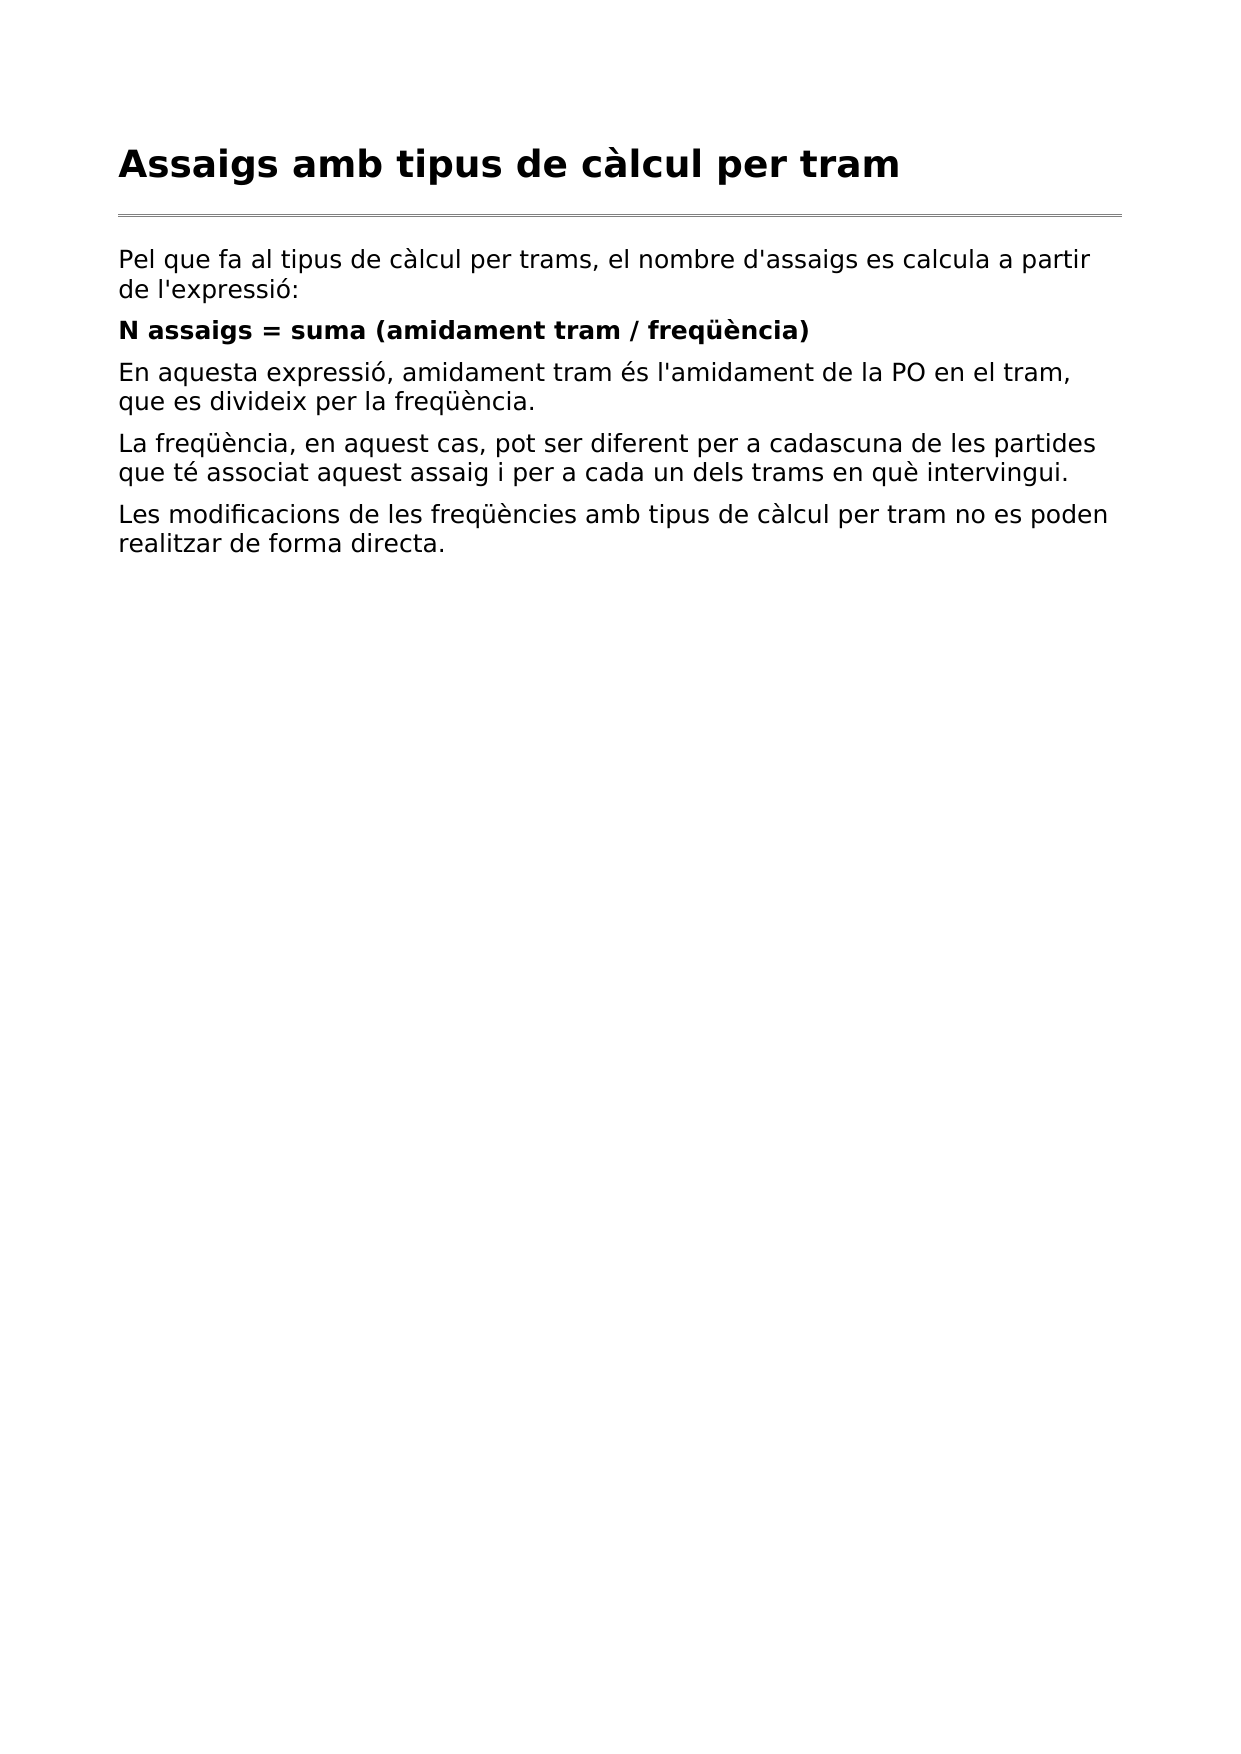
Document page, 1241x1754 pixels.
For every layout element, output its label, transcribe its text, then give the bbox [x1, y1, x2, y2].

text La freqüència, en aquest cas, pot ser diferent per a cadascuna de les partides que té associat aquest assaig i per a cada un dels trams en què intervingui. [118, 429, 1122, 487]
text En aquesta expressió, amidament tram és l'amidament de la PO en el tram, que es divideix per la freqüència. [118, 358, 1122, 416]
subtitle Assaigs amb tipus de càlcul per tram [118, 143, 1122, 187]
text Les modificacions de les freqüències amb tipus de càlcul per tram no es poden realitzar de forma directa. [118, 500, 1122, 558]
text N assaigs = suma (amidament tram / freqüència) [118, 316, 1122, 346]
text Pel que fa al tipus de càlcul per trams, el nombre d'assaigs es calcula a partir de l'expressió: [118, 246, 1122, 304]
